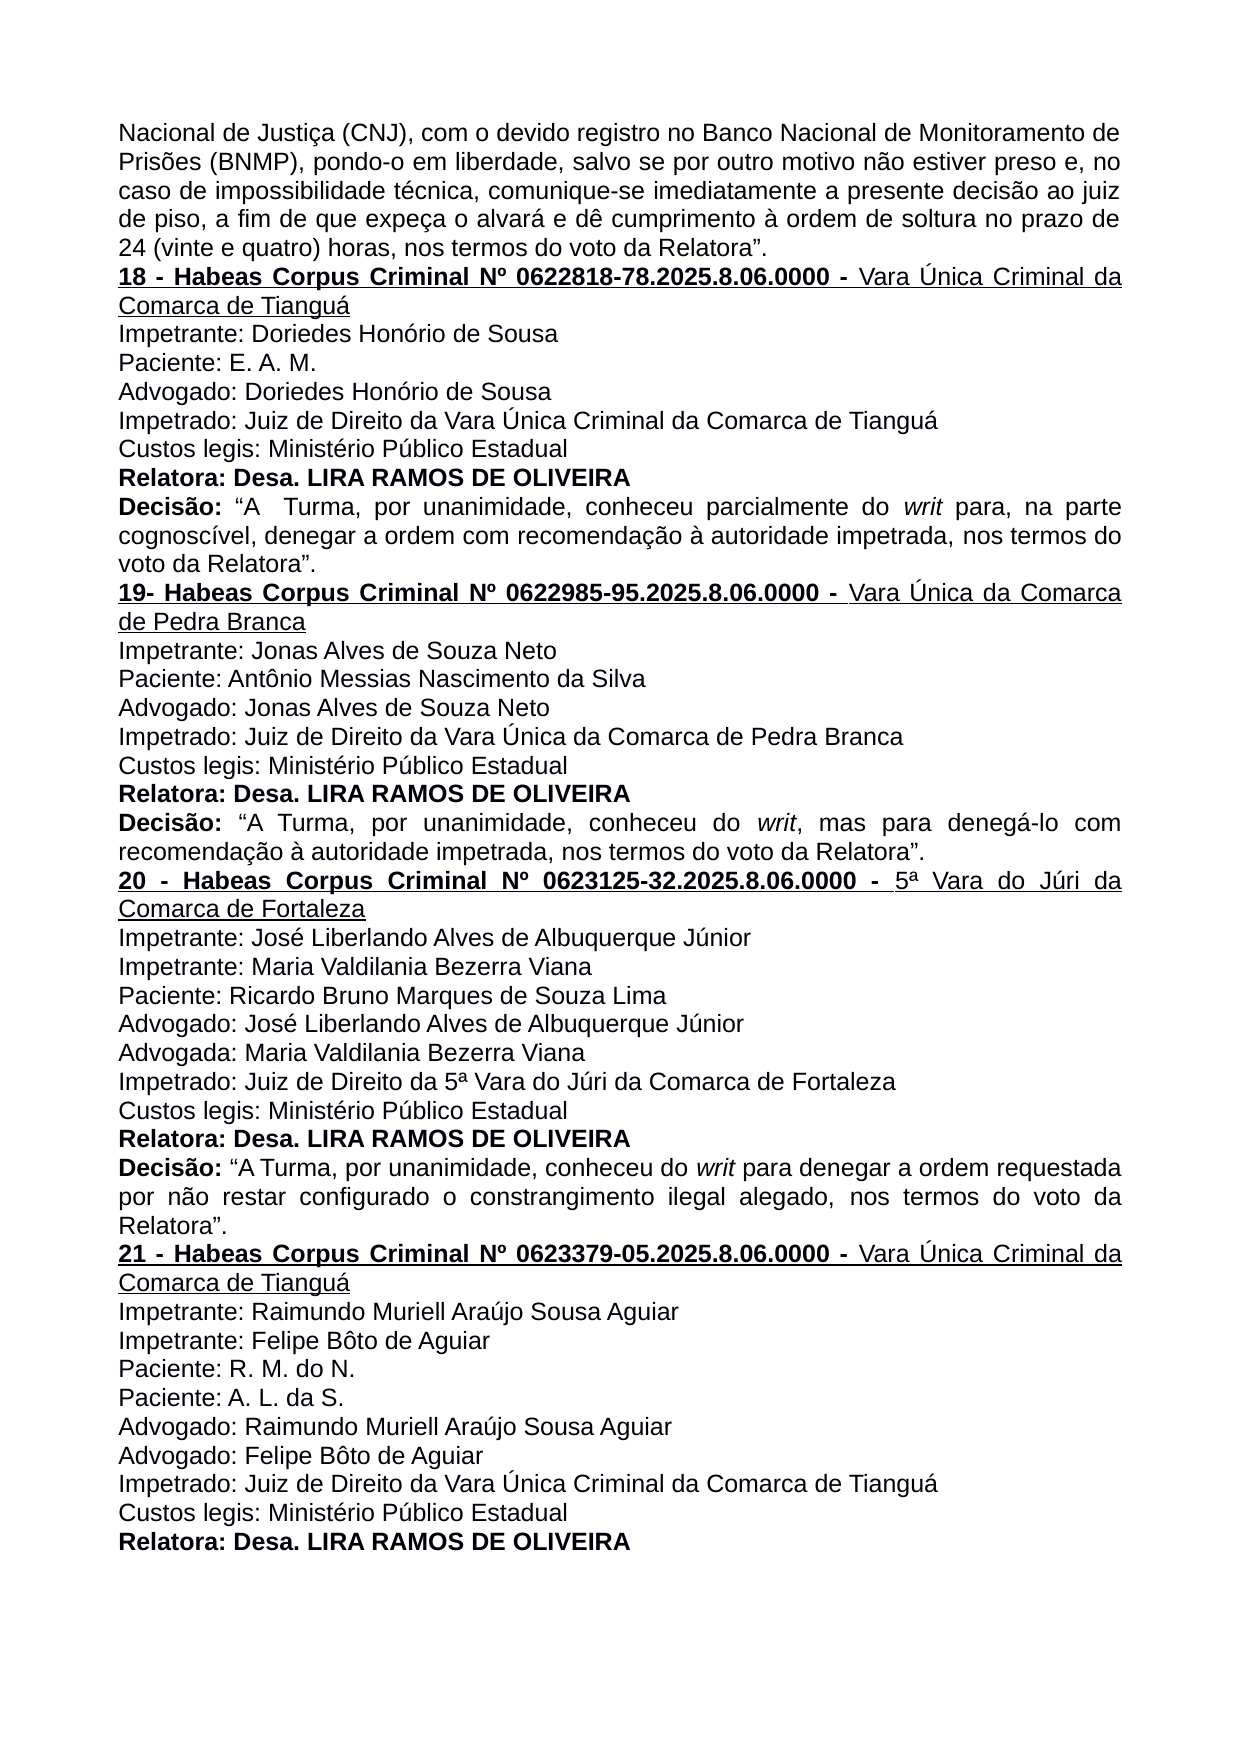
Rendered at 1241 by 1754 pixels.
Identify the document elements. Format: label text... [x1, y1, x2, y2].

text Advogado: Raimundo Muriell Araújo Sousa Aguiar [118, 1412, 1122, 1441]
text Comarca de Tianguá [118, 1266, 1122, 1297]
text Impetrante: José Liberlando Alves de Albuquerque Júnior [118, 923, 1122, 952]
text Impetrado: Juiz de Direito da Vara Única da Comarca de Pedra Branca [118, 722, 1122, 751]
text Paciente: Antônio Messias Nascimento da Silva [118, 664, 1122, 693]
text Impetrante: Jonas Alves de Souza Neto [118, 636, 1122, 664]
text Impetrado: Juiz de Direito da Vara Única Criminal da Comarca de Tianguá [118, 1469, 1122, 1498]
text Custos legis: Ministério Público Estadual [118, 1096, 1122, 1124]
text Advogado: José Liberlando Alves de Albuquerque Júnior [118, 1009, 1122, 1038]
text Impetrado: Juiz de Direito da Vara Única Criminal da Comarca de Tianguá [118, 406, 1122, 434]
text 19- Habeas Corpus Criminal Nº 0622985-95.2025.8.06.0000 - Vara Única da Comarca [118, 578, 1122, 603]
text Relatora: Desa. LIRA RAMOS DE OLIVEIRA [118, 779, 1122, 808]
text Impetrante: Doriedes Honório de Sousa [118, 319, 1122, 348]
text Impetrante: Felipe Bôto de Aguiar [118, 1326, 1122, 1354]
text Impetrado: Juiz de Direito da 5ª Vara do Júri da Comarca de Fortaleza [118, 1067, 1122, 1096]
text 18 - Habeas Corpus Criminal Nº 0622818-78.2025.8.06.0000 - Vara Única Criminal da [118, 262, 1122, 287]
text 21 - Habeas Corpus Criminal Nº 0623379-05.2025.8.06.0000 - Vara Única Criminal da [118, 1239, 1122, 1264]
text Decisão: “A Turma, por unanimidade, conheceu do writ para denegar a ordem requestada por não restar configurado o constrangimento ilegal alegado, nos termos do voto da Relatora”. [118, 1153, 1122, 1239]
text de Pedra Branca [118, 604, 1122, 636]
text Paciente: E. A. M. [118, 348, 1122, 377]
text Custos legis: Ministério Público Estadual [118, 1498, 1122, 1527]
text Decisão: “A Turma, por unanimidade, conheceu do writ, mas para denegá-lo com recomendação à autoridade impetrada, nos termos do voto da Relatora”. [118, 808, 1122, 866]
text Comarca de Tianguá [118, 288, 1122, 319]
text Relatora: Desa. LIRA RAMOS DE OLIVEIRA [118, 1527, 1122, 1556]
text Paciente: A. L. da S. [118, 1383, 1122, 1412]
text Paciente: R. M. do N. [118, 1354, 1122, 1383]
text Custos legis: Ministério Público Estadual [118, 751, 1122, 779]
text Impetrante: Maria Valdilania Bezerra Viana [118, 952, 1122, 981]
text Relatora: Desa. LIRA RAMOS DE OLIVEIRA [118, 1124, 1122, 1153]
text Advogado: Felipe Bôto de Aguiar [118, 1441, 1122, 1469]
text Decisão: “A Turma, por unanimidade, conheceu parcialmente do writ para, na parte cognoscível, denegar a ordem com recomendação à autoridade impetrada, nos termos do voto da Relatora”. [118, 492, 1122, 578]
text Advogado: Jonas Alves de Souza Neto [118, 693, 1122, 722]
text Relatora: Desa. LIRA RAMOS DE OLIVEIRA [118, 463, 1122, 492]
text Impetrante: Raimundo Muriell Araújo Sousa Aguiar [118, 1297, 1122, 1326]
text Custos legis: Ministério Público Estadual [118, 434, 1122, 463]
text Nacional de Justiça (CNJ), com o devido registro no Banco Nacional de Monitoramento de Prisões (BNMP), pondo-o em liberdade, salvo se por outro motivo não estiver preso e, no caso de impossibilidade técnica, comunique-se imediatamente a presente decisão ao juiz de piso, a fim de que expeça o alvará e dê cumprimento à ordem de soltura no prazo de 24 (vinte e quatro) horas, nos termos do voto da Relatora”. [118, 118, 1122, 262]
text Paciente: Ricardo Bruno Marques de Souza Lima [118, 981, 1122, 1009]
text 20 - Habeas Corpus Criminal Nº 0623125-32.2025.8.06.0000 - 5ª Vara do Júri da Comarca de Fortaleza [118, 866, 1122, 923]
text Advogada: Maria Valdilania Bezerra Viana [118, 1038, 1122, 1067]
text Advogado: Doriedes Honório de Sousa [118, 377, 1122, 406]
